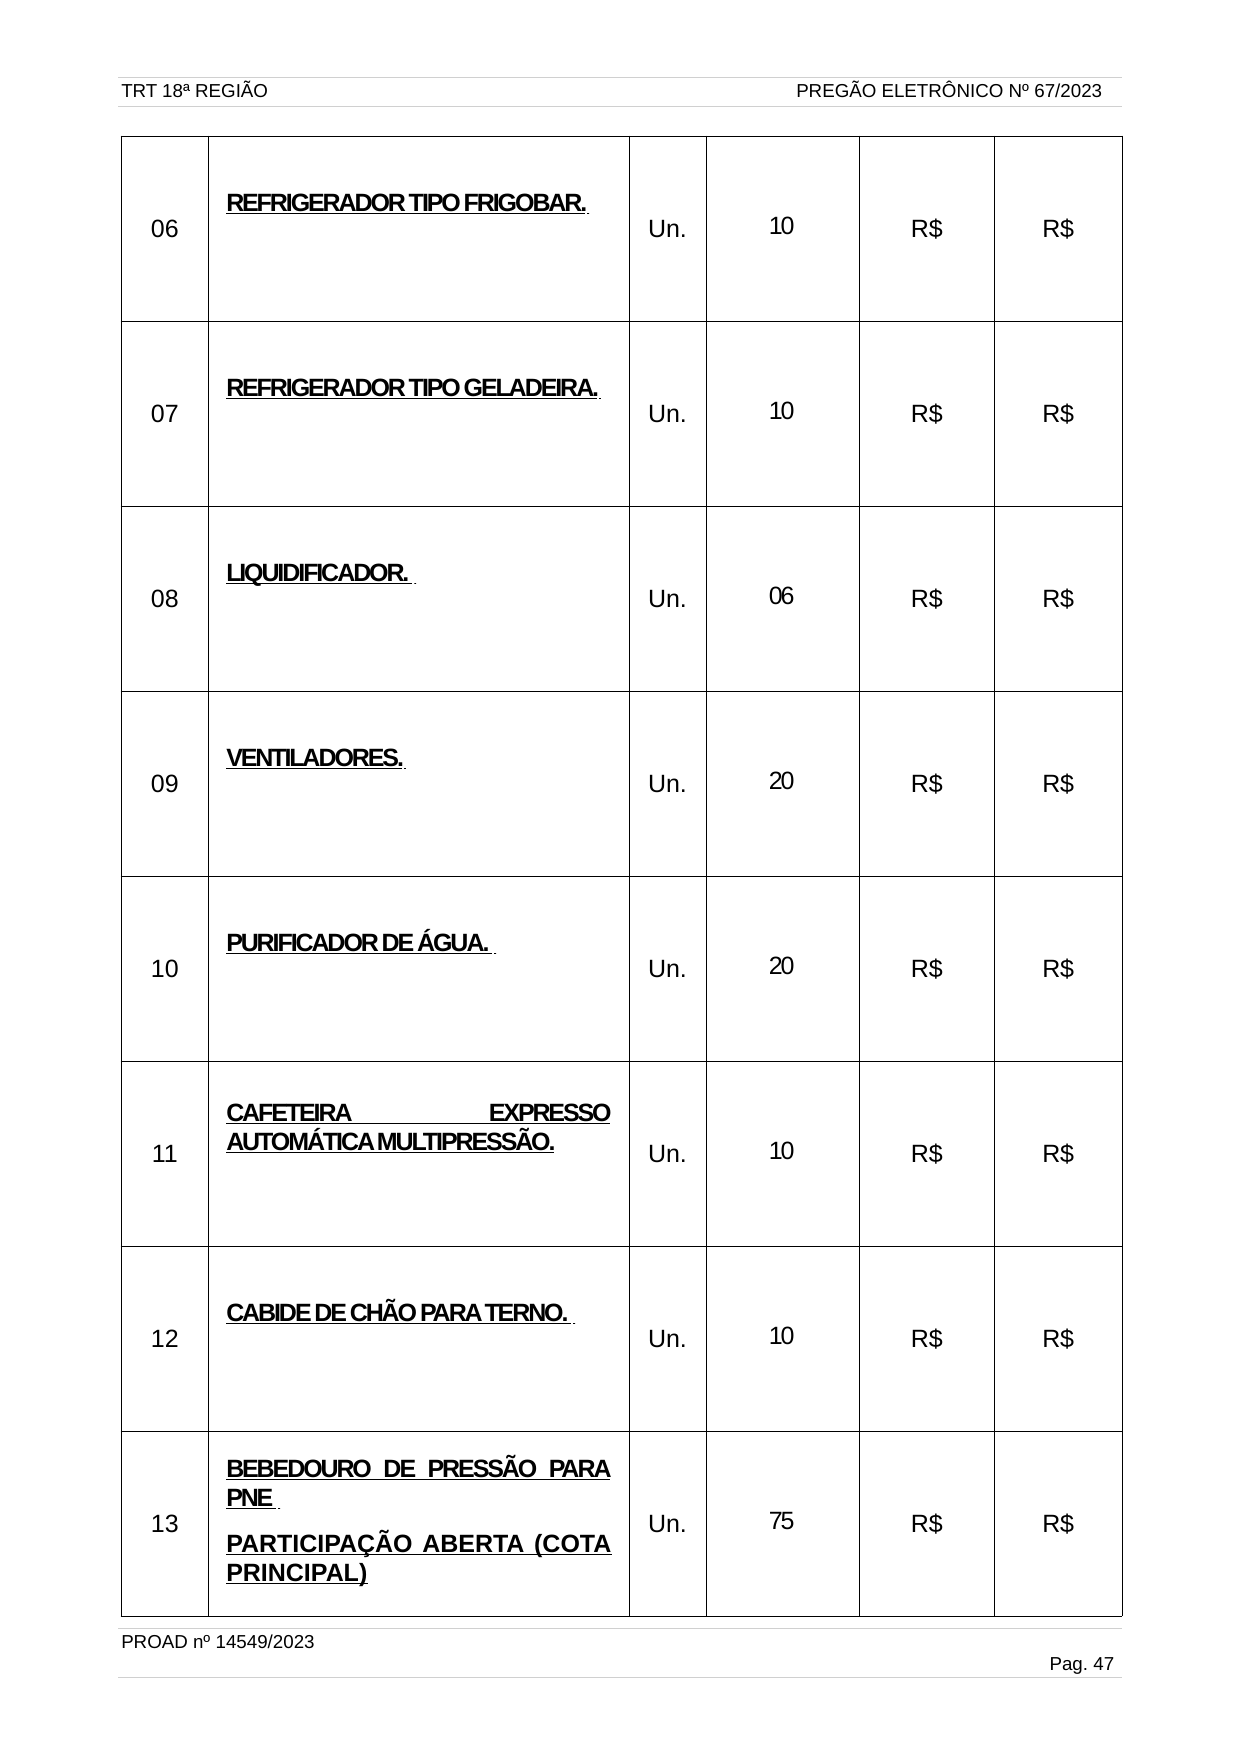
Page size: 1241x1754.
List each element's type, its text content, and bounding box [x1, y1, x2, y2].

table_cell Un. [630, 322, 706, 506]
table_cell 10 [707, 322, 859, 506]
table_cell BEBEDOURO DE PRESSÃO PARA PNE PARTICIPAÇÃO ABERTA (COTA PRINCIPAL) [209, 1432, 629, 1616]
table_cell 09 [122, 692, 208, 876]
table_cell Un. [630, 1247, 706, 1431]
table_cell LIQUIDIFICADOR. [209, 507, 629, 691]
table_cell R$ [995, 1432, 1122, 1616]
table_cell 08 [122, 507, 208, 691]
table_cell R$ [860, 1247, 994, 1431]
table_cell R$ [860, 507, 994, 691]
table_cell VENTILADORES. [209, 692, 629, 876]
table_cell R$ [995, 1247, 1122, 1431]
table_cell 10 [122, 877, 208, 1061]
table_cell REFRIGERADOR TIPO FRIGOBAR. [209, 137, 629, 321]
table_cell Un. [630, 692, 706, 876]
table_cell Un. [630, 1062, 706, 1246]
table_cell 06 [122, 137, 208, 321]
table_cell 10 [707, 137, 859, 321]
table_cell 20 [707, 692, 859, 876]
table_cell R$ [860, 692, 994, 876]
table_cell 12 [122, 1247, 208, 1431]
table_cell R$ [860, 322, 994, 506]
table_cell R$ [995, 877, 1122, 1061]
table_cell R$ [995, 1062, 1122, 1246]
table_cell R$ [860, 137, 994, 321]
table_cell 10 [707, 1247, 859, 1431]
table_cell 13 [122, 1432, 208, 1616]
table_cell R$ [860, 1432, 994, 1616]
table_cell R$ [995, 137, 1122, 321]
table_cell 11 [122, 1062, 208, 1246]
table_cell CAFETEIRA EXPRESSO AUTOMÁTICA MULTIPRESSÃO. [209, 1062, 629, 1246]
table_cell Un. [630, 877, 706, 1061]
table_cell PURIFICADOR DE ÁGUA. [209, 877, 629, 1061]
table_cell R$ [860, 1062, 994, 1246]
table_cell R$ [995, 507, 1122, 691]
table_cell REFRIGERADOR TIPO GELADEIRA. [209, 322, 629, 506]
table_cell 06 [707, 507, 859, 691]
table_cell Un. [630, 1432, 706, 1616]
table_cell CABIDE DE CHÃO PARA TERNO. [209, 1247, 629, 1431]
table_cell 20 [707, 877, 859, 1061]
table_cell R$ [995, 692, 1122, 876]
table_cell R$ [860, 877, 994, 1061]
table_cell R$ [995, 322, 1122, 506]
table_cell Un. [630, 137, 706, 321]
table_cell Un. [630, 507, 706, 691]
table_cell 07 [122, 322, 208, 506]
table_cell 75 [707, 1432, 859, 1616]
table_cell 10 [707, 1062, 859, 1246]
